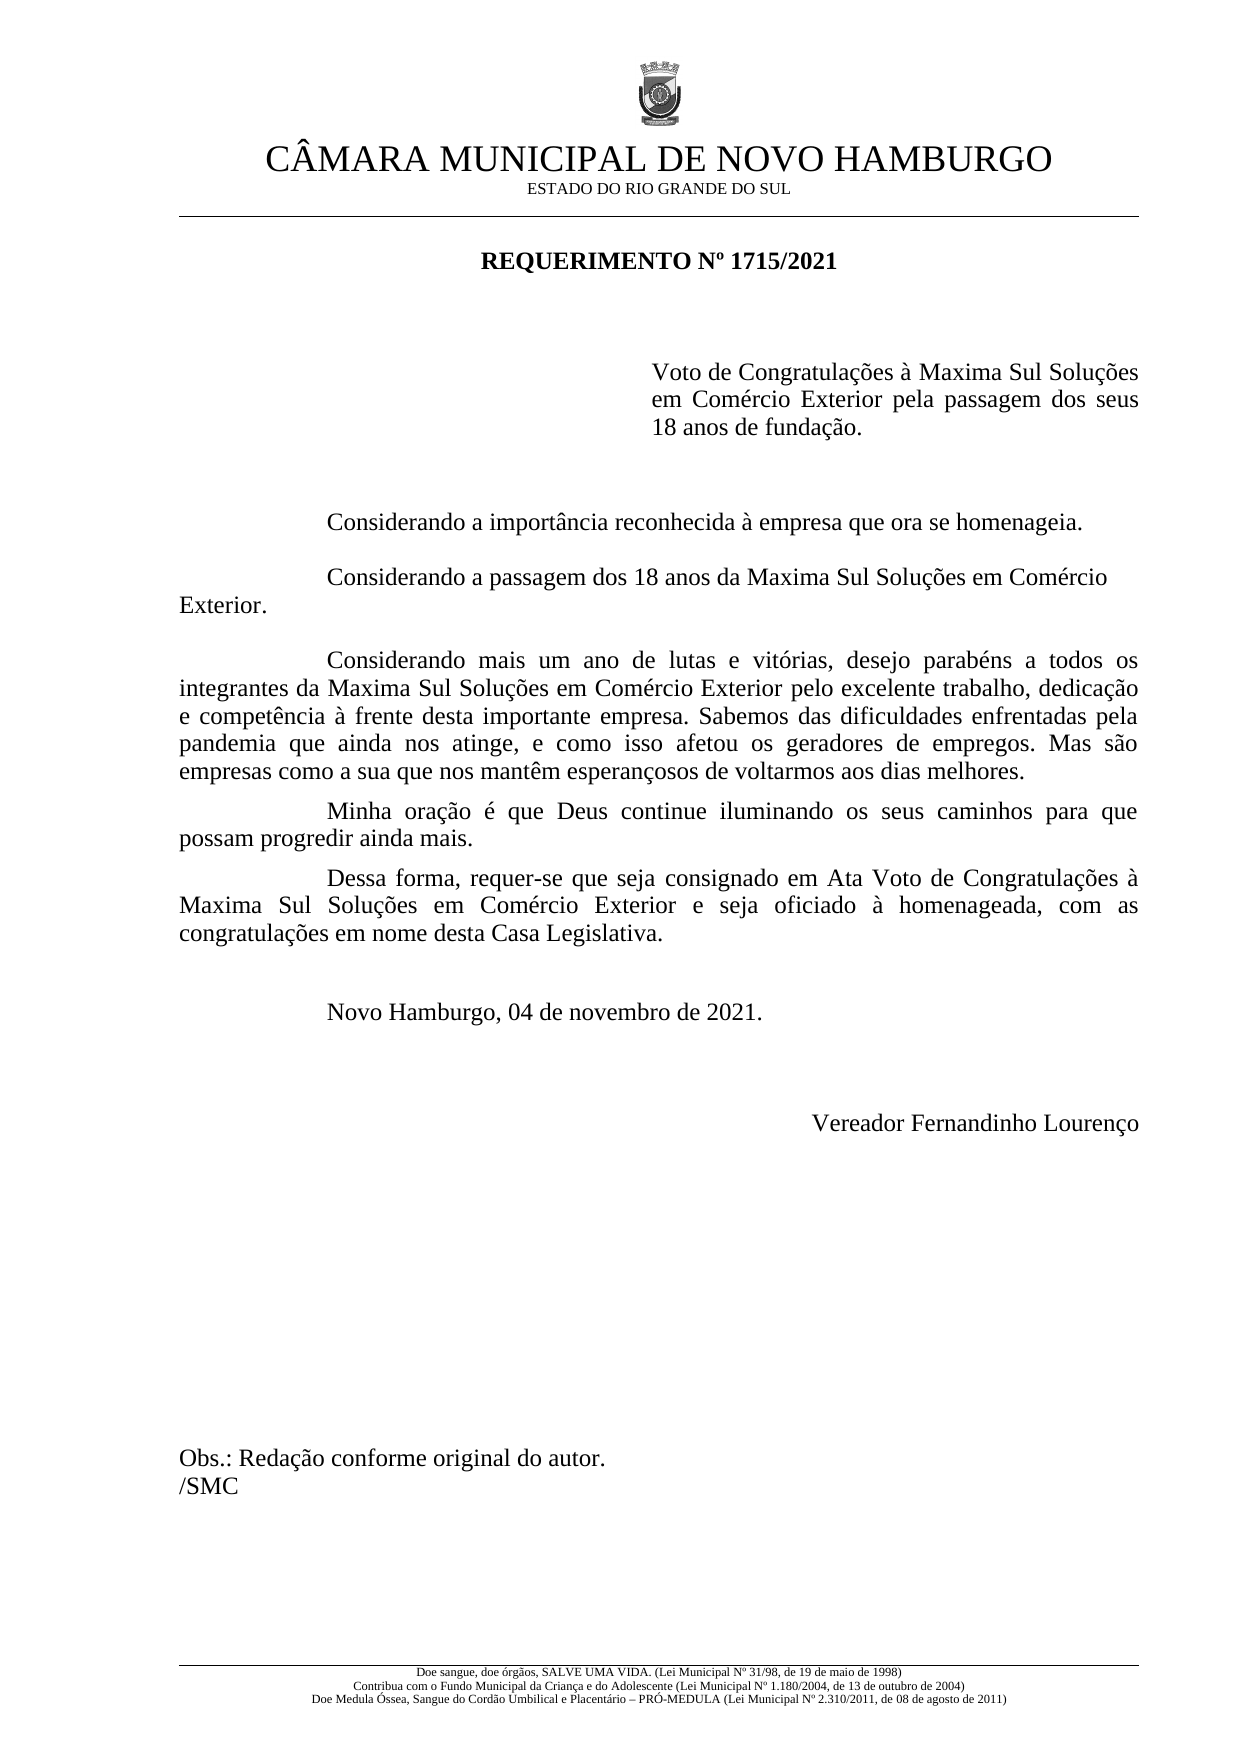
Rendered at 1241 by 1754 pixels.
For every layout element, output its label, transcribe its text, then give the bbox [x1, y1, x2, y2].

text Considerando mais um ano de lutas e vitórias, desejo parabéns a todos os integrantes da Maxima Sul Soluções em Comércio Exterior pelo excelente trabalho, dedicação e competência à frente desta importante empresa. Sabemos das dificuldades enfrentadas pela pandemia que ainda nos atinge, e como isso afetou os geradores de empregos. Mas são empresas como a sua que nos mantêm esperançosos de voltarmos aos dias melhores. [179, 646, 1139, 785]
text /SMC [179, 1472, 1139, 1500]
text Considerando a importância reconhecida à empresa que ora se homenageia. [179, 508, 1139, 536]
text Novo Hamburgo, 04 de novembro de 2021. [179, 998, 1139, 1026]
text Dessa forma, requer-se que seja consignado em Ata Voto de Congratulações à Maxima Sul Soluções em Comércio Exterior e seja oficiado à homenageada, com as congratulações em nome desta Casa Legislativa. [179, 864, 1139, 947]
text REQUERIMENTO Nº 1715/2021 [179, 247, 1139, 274]
text Voto de Congratulações à Maxima Sul Soluções em Comércio Exterior pela passagem dos seus 18 anos de fundação. [651, 358, 1139, 441]
text Minha oração é que Deus continue iluminando os seus caminhos para que possam progredir ainda mais. [179, 797, 1139, 852]
text Considerando a passagem dos 18 anos da Maxima Sul Soluções em Comércio Exterior. [179, 563, 1139, 619]
text Vereador Fernandinho Lourenço [179, 1109, 1139, 1137]
text Obs.: Redação conforme original do autor. [179, 1444, 1139, 1472]
